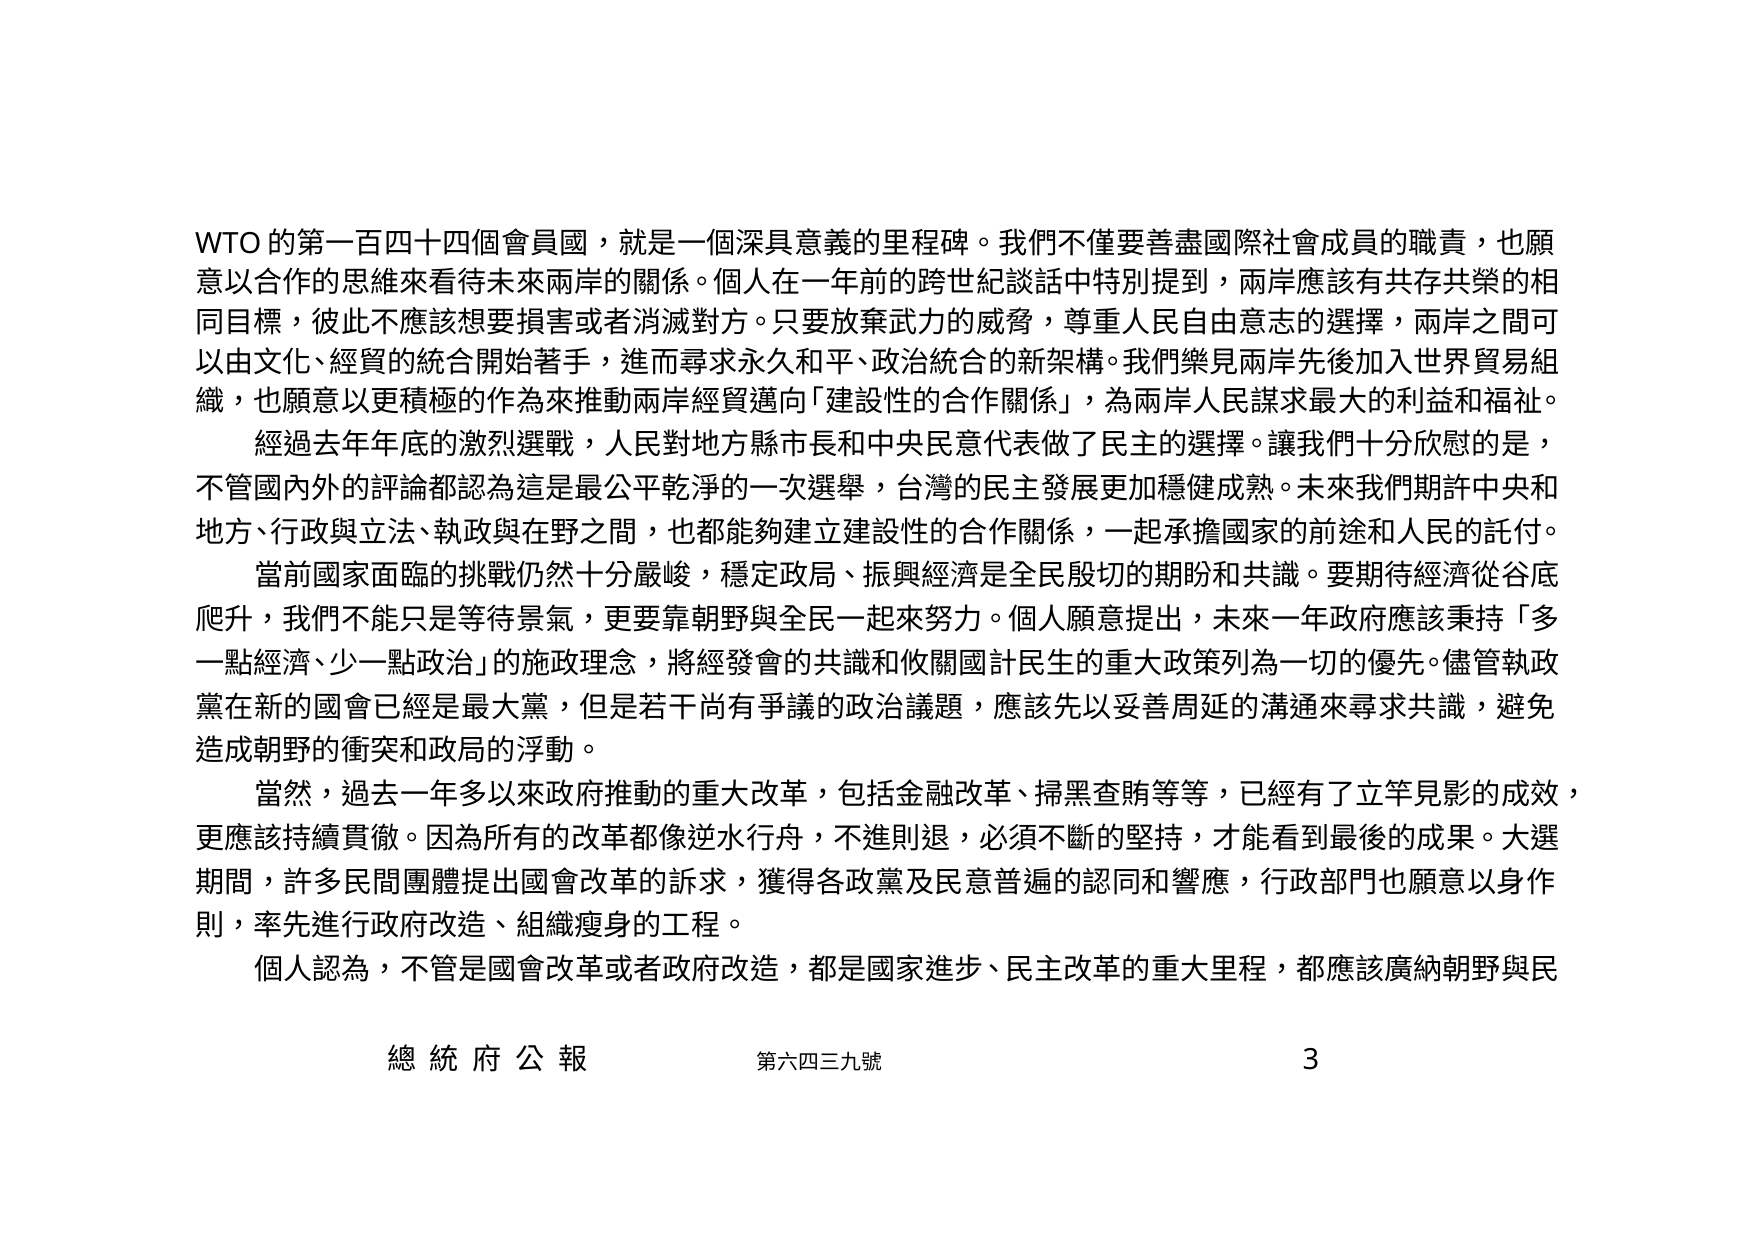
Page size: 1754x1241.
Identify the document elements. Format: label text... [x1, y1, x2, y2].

text 當前國家面臨的挑戰仍然十分嚴峻，穩定政局、振興經濟是全民殷切的期盼和共識。要期待經濟從谷底爬升，我們不能只是等待景氣，更要靠朝野與全民一起來努力。個人願意提出，未來一年政府應該秉持「多一點經濟、少一點政治」的施政理念，將經發會的共識和攸關國計民生的重大政策列為一切的優先。儘管執政黨在新的國會已經是最大黨，但是若干尚有爭議的政治議題，應該先以妥善周延的溝通來尋求共識，避免造成朝野的衝突和政局的浮動。 [195, 551, 1559, 769]
text 當然，過去一年多以來政府推動的重大改革，包括金融改革、掃黑查賄等等，已經有了立竿見影的成效，更應該持續貫徹。因為所有的改革都像逆水行舟，不進則退，必須不斷的堅持，才能看到最後的成果。大選期間，許多民間團體提出國會改革的訴求，獲得各政黨及民意普遍的認同和響應，行政部門也願意以身作則，率先進行政府改造、組織瘦身的工程。 [195, 769, 1559, 944]
text 個人認為，不管是國會改革或者政府改造，都是國家進步、民主改革的重大里程，都應該廣納朝野與民 [195, 944, 1559, 988]
text 台澎金馬過去曾經是冷戰時期的「反共堡壘」，如今二元對立的時代早已過去，中華民國願意以建設性的合作關係，在新世紀的國際社會扮演更積極參與的角色。今天，台澎金馬正式加入世界貿易組織，成為WTO的第一百四十四個會員國，就是一個深具意義的里程碑。我們不僅要善盡國際社會成員的職責，也願意以合作的思維來看待未來兩岸的關係。個人在一年前的跨世紀談話中特別提到，兩岸應該有共存共榮的相同目標，彼此不應該想要損害或者消滅對方。只要放棄武力的威脅，尊重人民自由意志的選擇，兩岸之間可以由文化、經貿的統合開始著手，進而尋求永久和平、政治統合的新架構。我們樂見兩岸先後加入世界貿易組織，也願意以更積極的作為來推動兩岸經貿邁向「建設性的合作關係」，為兩岸人民謀求最大的利益和福祉。 [195, 222, 1559, 419]
text 經過去年年底的激烈選戰，人民對地方縣市長和中央民意代表做了民主的選擇。讓我們十分欣慰的是，不管國內外的評論都認為這是最公平乾淨的一次選舉，台灣的民主發展更加穩健成熟。未來我們期許中央和地方、行政與立法、執政與在野之間，也都能夠建立建設性的合作關係，一起承擔國家的前途和人民的託付。 [195, 419, 1559, 551]
